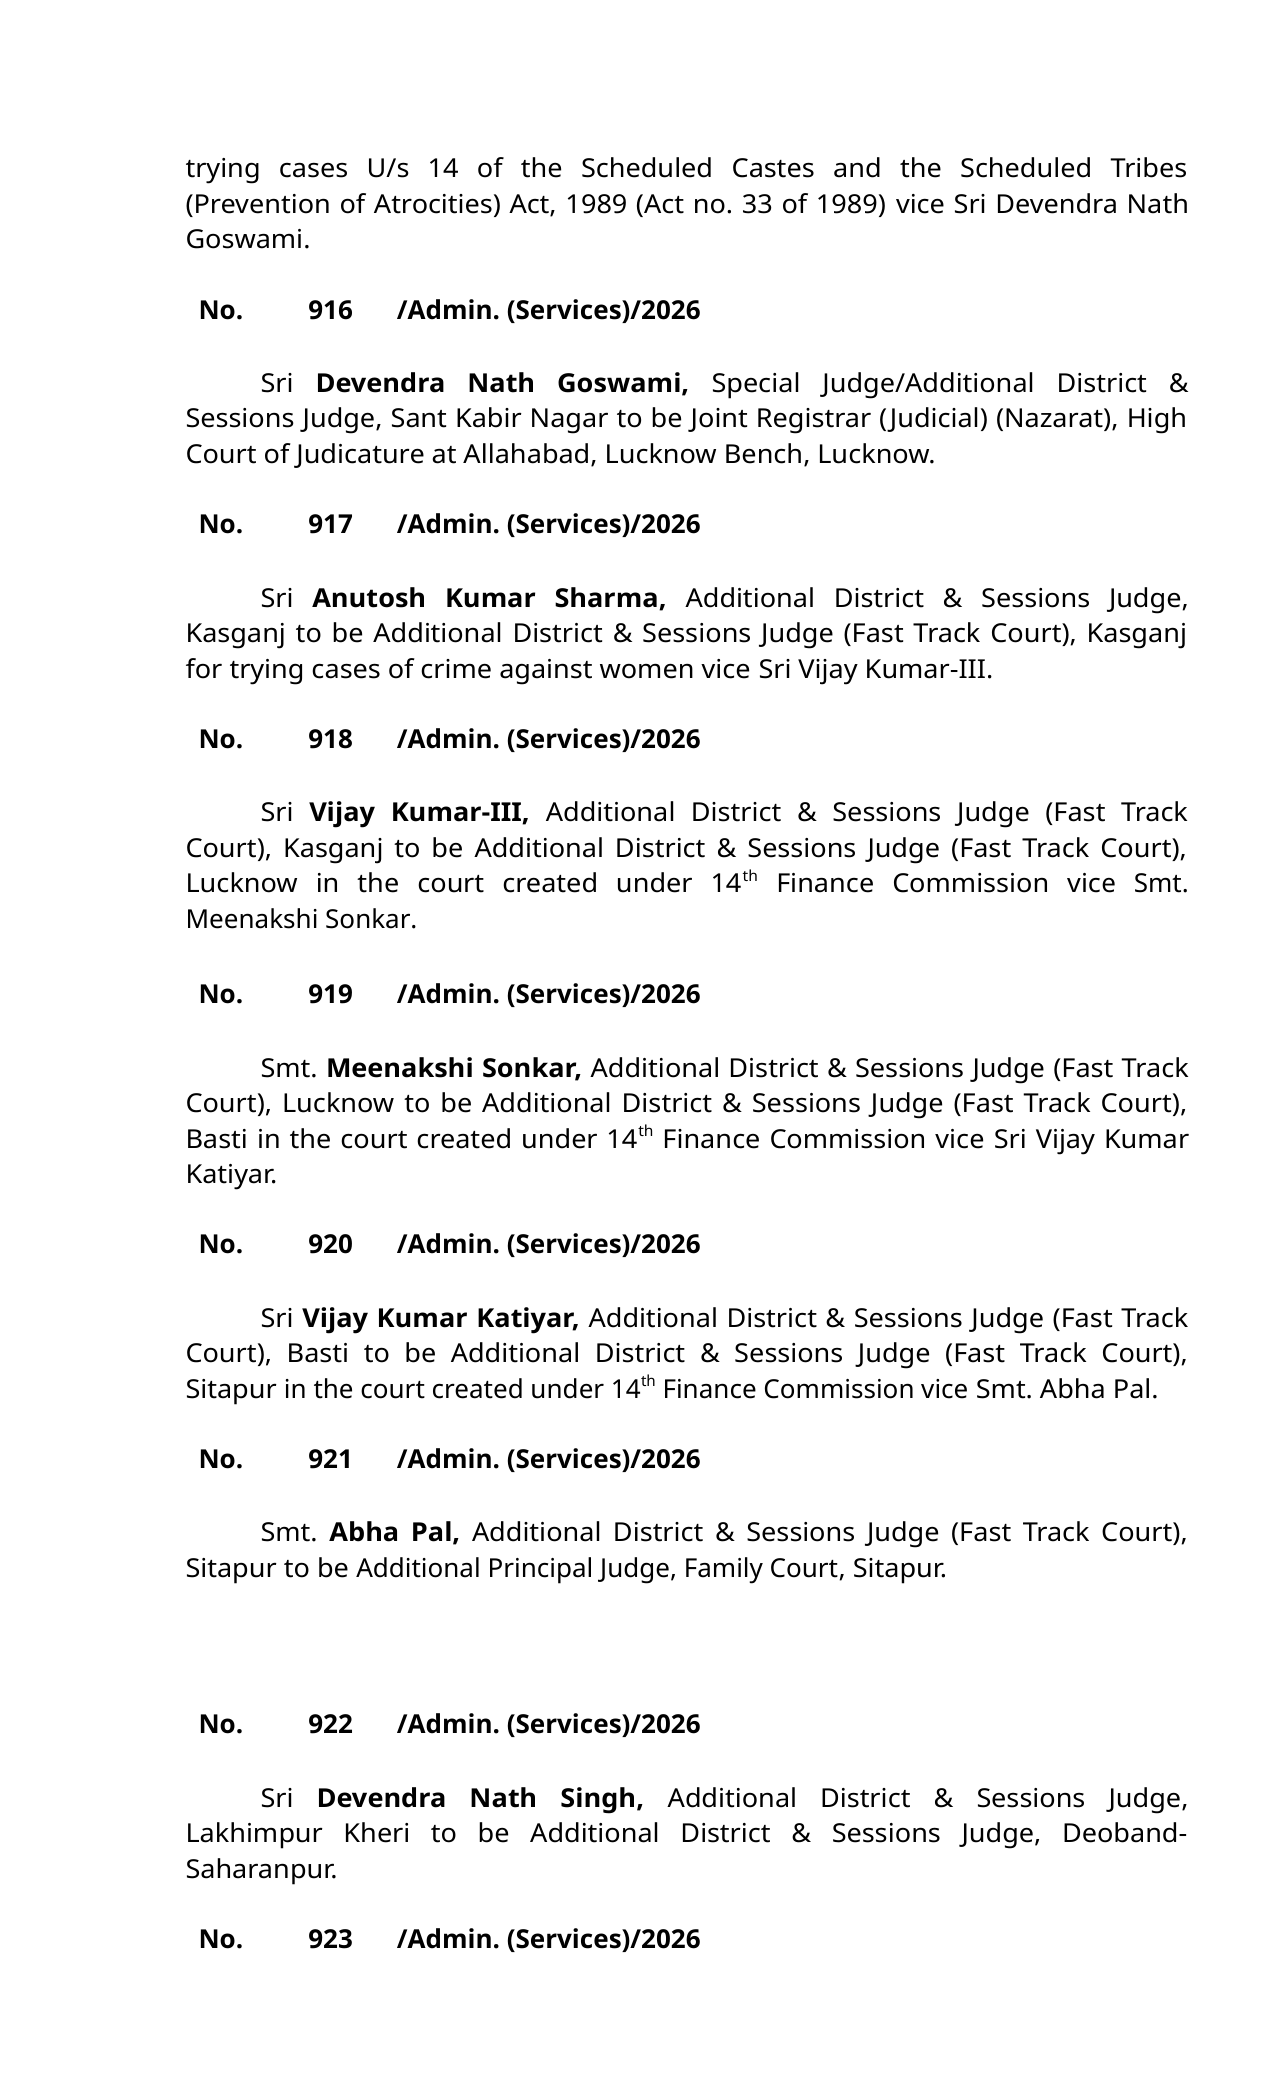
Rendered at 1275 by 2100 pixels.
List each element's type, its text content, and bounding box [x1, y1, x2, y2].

table_header /Admin. (Services)/2026 [385, 715, 789, 765]
table_header [259, 970, 385, 1020]
text Smt. Meenakshi Sonkar, Additional District & Sessions Judge (Fast Track Court), Lucknow to be Additional District & Sessions Judge (Fast Track Court), Basti in the court created under 14th Finance Commission vice Sri Vijay Kumar Katiyar. [185, 1049, 1189, 1191]
table_header No. [187, 1915, 259, 1965]
text Sri Vijay Kumar Katiyar, Additional District & Sessions Judge (Fast Track Court), Basti to be Additional District & Sessions Judge (Fast Track Court), Sitapur in the court created under 14th Finance Commission vice Smt. Abha Pal. [185, 1299, 1189, 1406]
table_header No. [187, 285, 259, 336]
table_header No. [187, 1220, 259, 1271]
text Sri Anutosh Kumar Sharma, Additional District & Sessions Judge, Kasganj to be Additional District & Sessions Judge (Fast Track Court), Kasganj for trying cases of crime against women vice Sri Vijay Kumar-III. [185, 579, 1189, 686]
text trying cases U/s 14 of the Scheduled Castes and the Scheduled Tribes (Prevention of Atrocities) Act, 1989 (Act no. 33 of 1989) vice Sri Devendra Nath Goswami. [185, 150, 1189, 257]
table_header [259, 1700, 385, 1750]
table_header /Admin. (Services)/2026 [385, 285, 789, 336]
table_header /Admin. (Services)/2026 [385, 1435, 789, 1485]
table_header /Admin. (Services)/2026 [385, 1220, 789, 1271]
table_header /Admin. (Services)/2026 [385, 1915, 789, 1965]
table_header /Admin. (Services)/2026 [385, 1700, 789, 1750]
text Sri Devendra Nath Singh, Additional District & Sessions Judge, Lakhimpur Kheri to be Additional District & Sessions Judge, Deoband-Saharanpur. [185, 1779, 1189, 1886]
text Sri Vijay Kumar-III, Additional District & Sessions Judge (Fast Track Court), Kasganj to be Additional District & Sessions Judge (Fast Track Court), Lucknow in the court created under 14th Finance Commission vice Smt. Meenakshi Sonkar. [185, 794, 1189, 936]
table_header No. [187, 715, 259, 765]
table_header [259, 715, 385, 765]
table_header /Admin. (Services)/2026 [385, 970, 789, 1020]
table_header No. [187, 1435, 259, 1485]
table_header No. [187, 500, 259, 550]
text Sri Devendra Nath Goswami, Special Judge/Additional District & Sessions Judge, Sant Kabir Nagar to be Joint Registrar (Judicial) (Nazarat), High Court of Judicature at Allahabad, Lucknow Bench, Lucknow. [185, 364, 1189, 471]
table_header [259, 500, 385, 550]
table_header No. [187, 970, 259, 1020]
table_header [259, 1220, 385, 1271]
table_header [259, 1915, 385, 1965]
table_header [259, 285, 385, 336]
table_header No. [187, 1700, 259, 1750]
text Smt. Abha Pal, Additional District & Sessions Judge (Fast Track Court), Sitapur to be Additional Principal Judge, Family Court, Sitapur. [185, 1514, 1189, 1585]
table_header /Admin. (Services)/2026 [385, 500, 789, 550]
table_header [259, 1435, 385, 1485]
